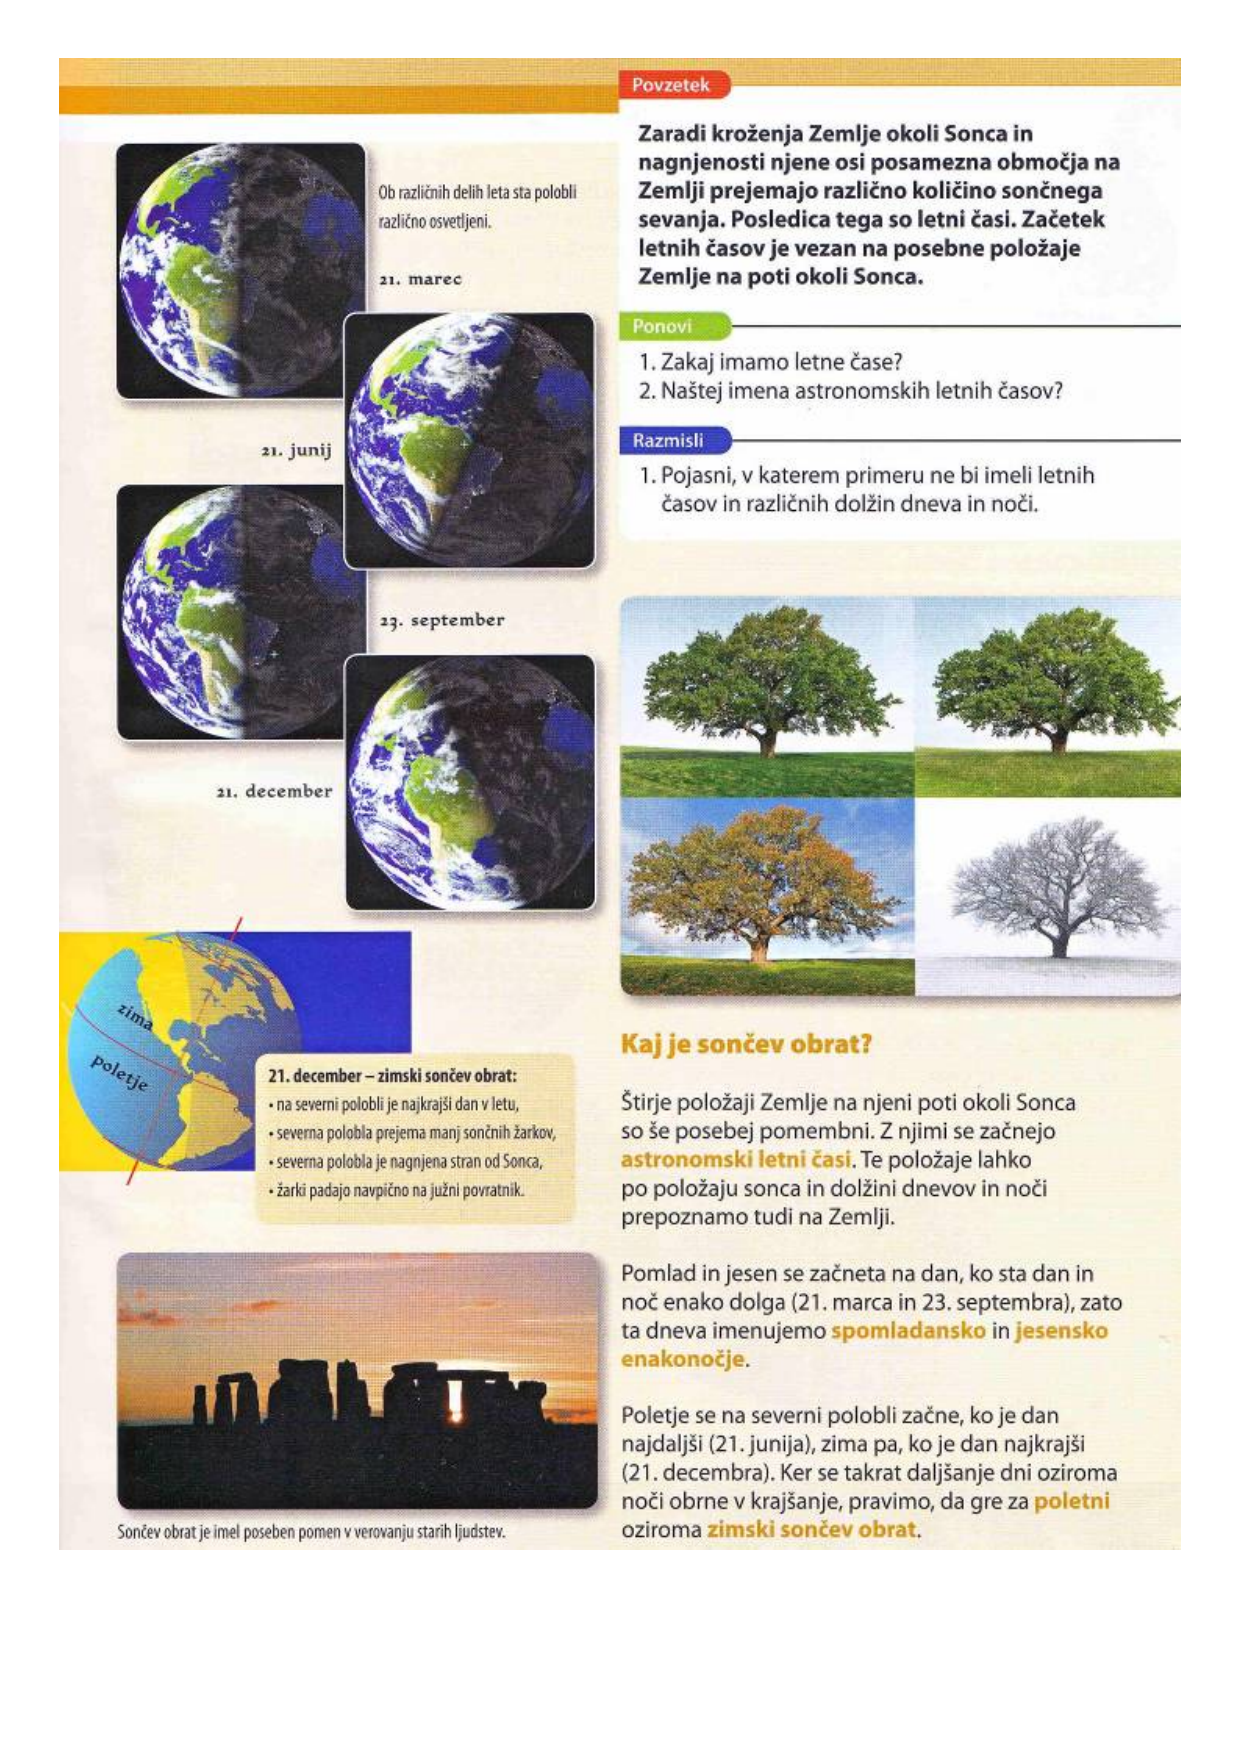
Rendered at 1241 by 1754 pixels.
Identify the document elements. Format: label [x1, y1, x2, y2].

picture [59, 58, 1181, 1550]
